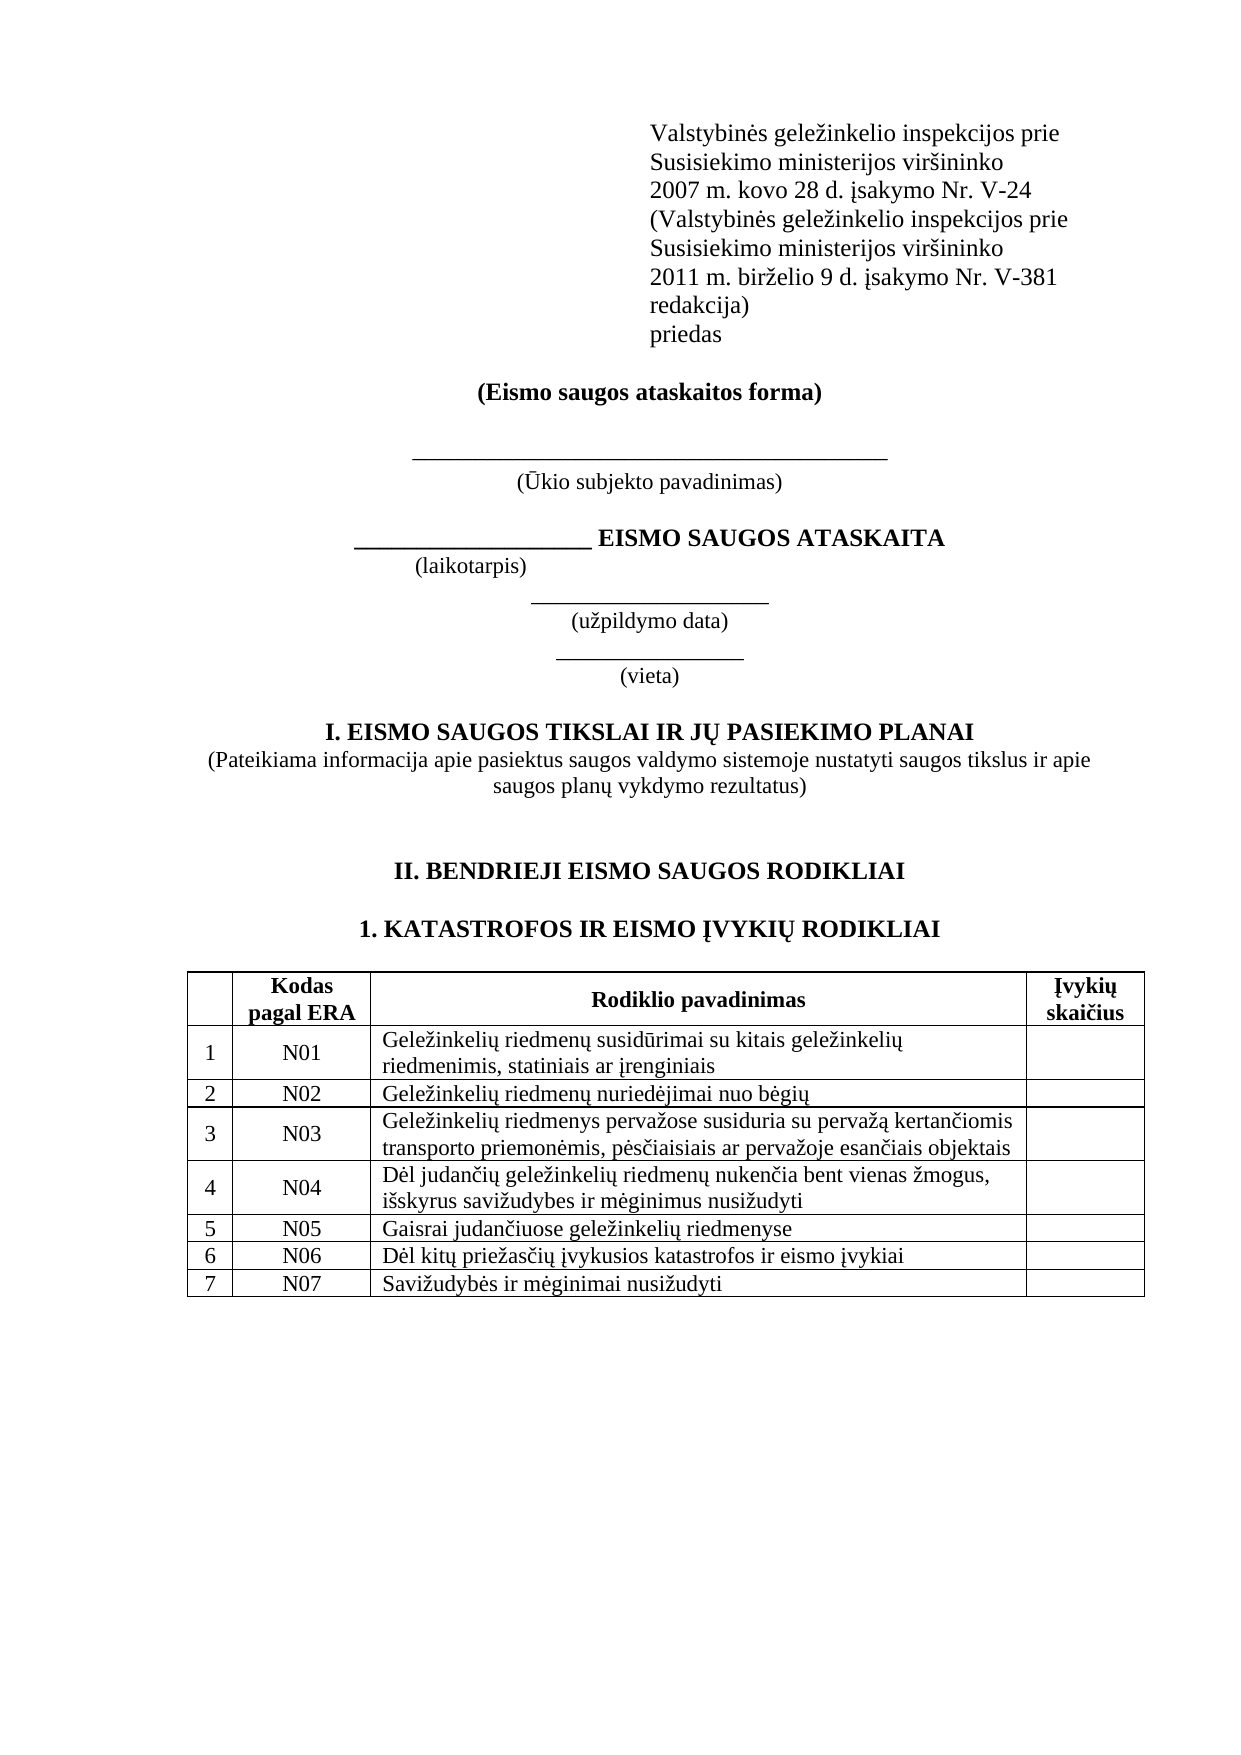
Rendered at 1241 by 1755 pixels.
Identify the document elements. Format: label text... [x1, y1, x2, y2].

table_cell N02 [233, 1080, 370, 1106]
table_cell 7 [188, 1270, 232, 1296]
table_cell Geležinkelių riedmenys pervažose susiduria su pervažą kertančiomis transporto priemonėmis, pėsčiaisiais ar pervažoje esančiais objektais [371, 1108, 1026, 1160]
table_cell [1027, 1080, 1144, 1106]
table_cell N03 [233, 1108, 370, 1160]
text ___________________ Eismo saugos ataskaita [177, 523, 1122, 552]
text II. Bendrieji eismo saugos rodikliai [177, 856, 1122, 885]
text (Pateikiama informacija apie pasiektus saugos valdymo sistemoje nustatyti saugos tikslus ir apie saugos planų vykdymo rezultatus) [177, 746, 1122, 799]
table_cell Geležinkelių riedmenų susidūrimai su kitais geležinkelių riedmenimis, statiniais ar įrenginiais [371, 1026, 1026, 1079]
text (vieta) [177, 662, 1122, 689]
text (Valstybinės geležinkelio inspekcijos prie [649, 204, 1122, 233]
table_cell 5 [188, 1215, 232, 1241]
text I. Eismo saugos tikslai ir jų pasiekimo planai [177, 717, 1122, 746]
text 2007 m. kovo 28 d. įsakymo Nr. V-24 [649, 176, 1122, 204]
table_cell Savižudybės ir mėginimai nusižudyti [371, 1270, 1026, 1296]
table_cell 3 [188, 1108, 232, 1160]
text (laikotarpis) [415, 552, 1122, 578]
text ______________________________________ [177, 434, 1122, 463]
table_cell 2 [188, 1080, 232, 1106]
text (Eismo saugos ataskaitos forma) [177, 377, 1122, 406]
table_cell Dėl judančių geležinkelių riedmenų nukenčia bent vienas žmogus, išskyrus savižudybes ir mėginimus nusižudyti [371, 1161, 1026, 1214]
table_cell 1 [188, 1026, 232, 1079]
table_cell [1027, 1026, 1144, 1079]
table_cell N01 [233, 1026, 370, 1079]
table_cell Geležinkelių riedmenų nuriedėjimai nuo bėgių [371, 1080, 1026, 1106]
text 1. katastrofos ir eismo įvykių rodikliai [177, 914, 1122, 943]
table_header [188, 973, 232, 1025]
table_cell [1027, 1161, 1144, 1214]
table_header Kodas pagal ERA [233, 973, 370, 1025]
table_cell [1027, 1270, 1144, 1296]
table_cell [1027, 1215, 1144, 1241]
text _______________ [177, 634, 1122, 662]
text Susisiekimo ministerijos viršininko [649, 233, 1122, 262]
text (užpildymo data) [177, 607, 1122, 634]
text 2011 m. birželio 9 d. įsakymo Nr. V-381 redakcija) [649, 262, 1122, 319]
table_cell N06 [233, 1242, 370, 1269]
text Susisiekimo ministerijos viršininko [649, 147, 1122, 176]
table_header Rodiklio pavadinimas [371, 973, 1026, 1025]
table_cell Dėl kitų priežasčių įvykusios katastrofos ir eismo įvykiai [371, 1242, 1026, 1269]
table_cell Gaisrai judančiuose geležinkelių riedmenyse [371, 1215, 1026, 1241]
text priedas [649, 319, 1122, 348]
text (Ūkio subjekto pavadinimas) [177, 463, 1122, 495]
table_cell [1027, 1242, 1144, 1269]
table_cell N04 [233, 1161, 370, 1214]
text Valstybinės geležinkelio inspekcijos prie [649, 118, 1122, 147]
table_header Įvykių skaičius [1027, 973, 1144, 1025]
table_cell N05 [233, 1215, 370, 1241]
table_cell 6 [188, 1242, 232, 1269]
table_cell N07 [233, 1270, 370, 1296]
table_cell [1027, 1108, 1144, 1160]
table_cell 4 [188, 1161, 232, 1214]
text ___________________ [177, 578, 1122, 607]
